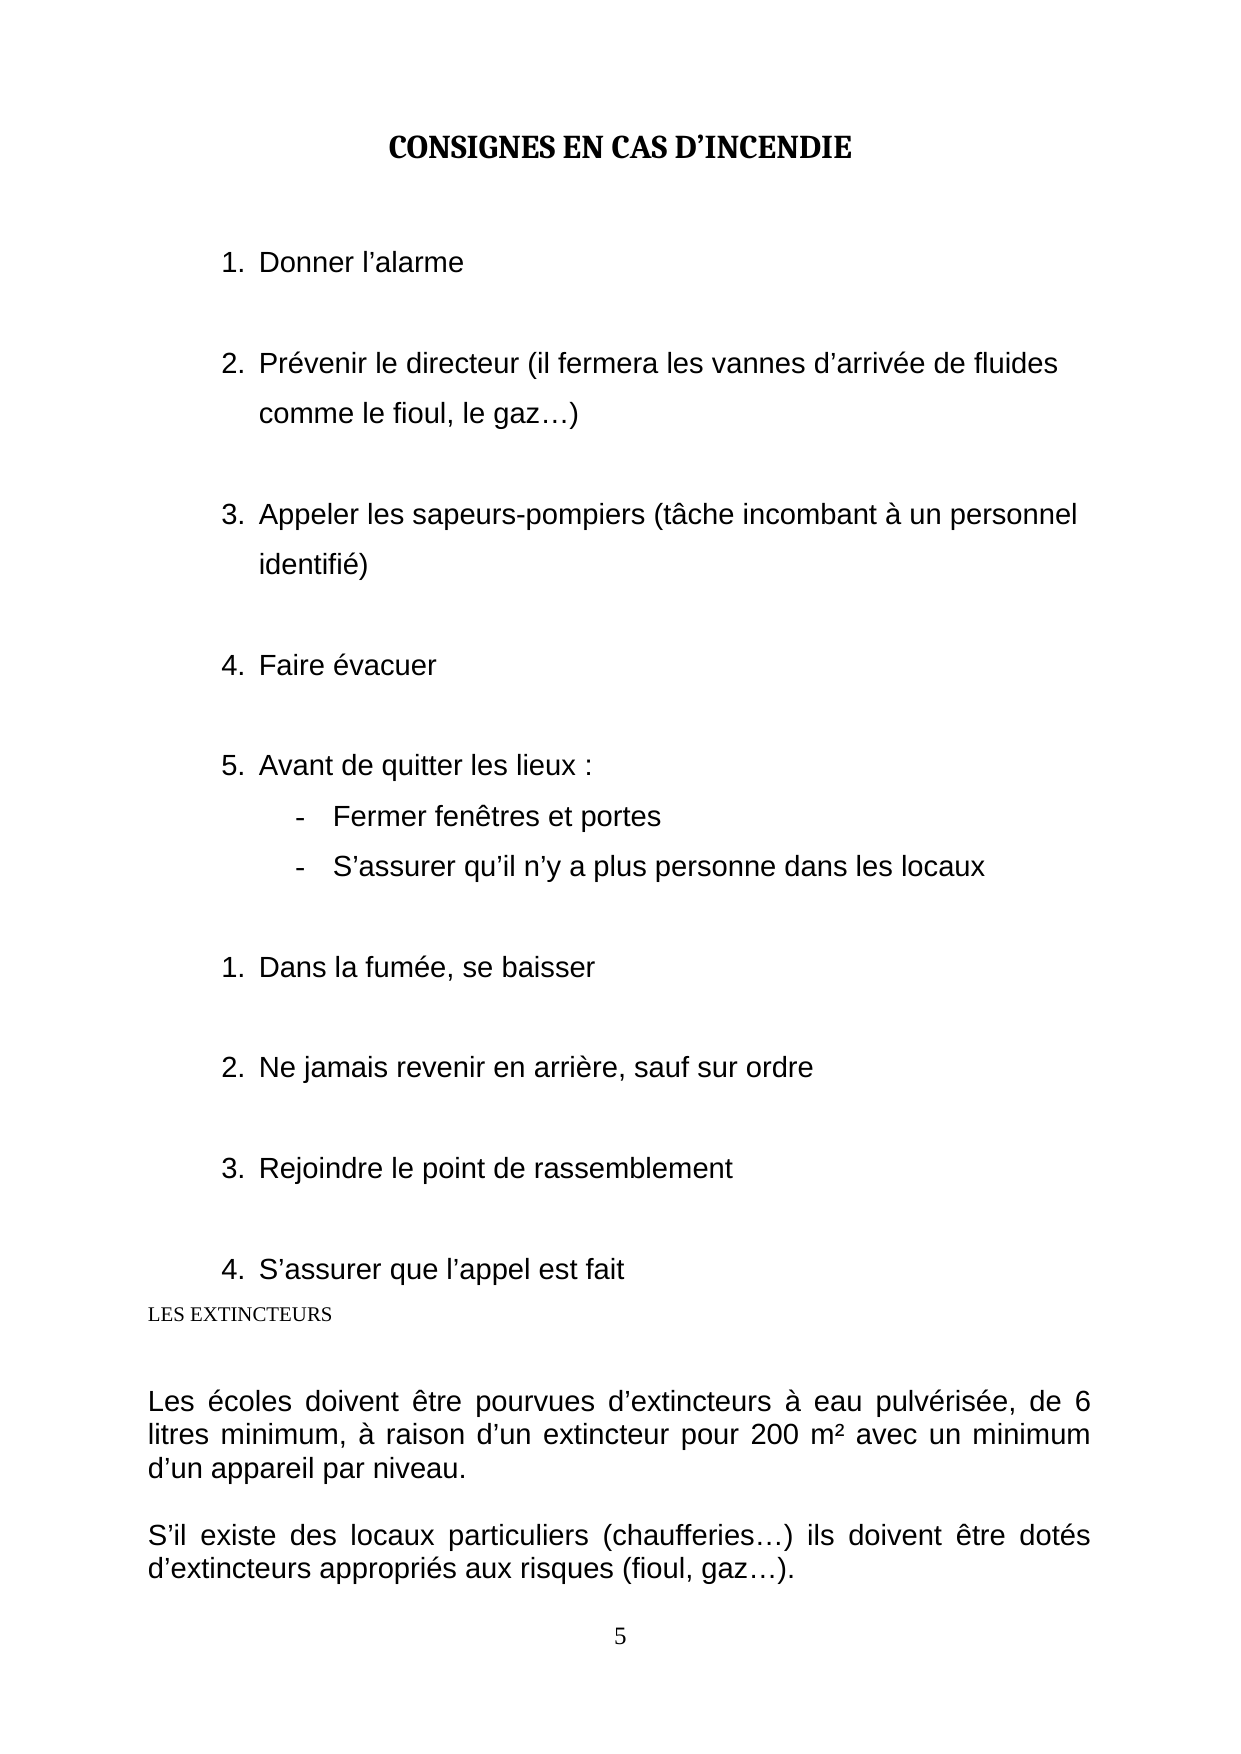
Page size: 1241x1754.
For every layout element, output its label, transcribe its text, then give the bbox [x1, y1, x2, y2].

text LES EXTINCTEURS [148, 1302, 1093, 1326]
list Ne jamais revenir en arrière, sauf sur ordre [221, 1050, 1093, 1084]
list Appeler les sapeurs-pompiers (tâche incombant à un personnel identifié) [221, 497, 1093, 581]
subtitle CONSIGNES EN CAS D’INCENDIE [148, 129, 1093, 167]
list S’assurer qu’il n’y a plus personne dans les locaux [295, 849, 1093, 883]
list Avant de quitter les lieux : [221, 748, 1093, 782]
list Rejoindre le point de rassemblement [221, 1151, 1093, 1184]
list Fermer fenêtres et portes [295, 799, 1093, 832]
list Faire évacuer [221, 648, 1093, 681]
list Donner l’alarme [221, 245, 1093, 279]
list Prévenir le directeur (il fermera les vannes d’arrivée de fluides comme le fioul, le gaz…) [221, 346, 1093, 430]
list S’assurer que l’appel est fait [221, 1252, 1093, 1285]
list Dans la fumée, se baisser [221, 950, 1093, 983]
text Les écoles doivent être pourvues d’extincteurs à eau pulvérisée, de 6 litres minimum, à raison d’un extincteur pour 200 m² avec un minimum d’un appareil par niveau. [148, 1383, 1093, 1484]
text S’il existe des locaux particuliers (chaufferies…) ils doivent être dotés d’extincteurs appropriés aux risques (fioul, gaz…). [148, 1518, 1093, 1585]
